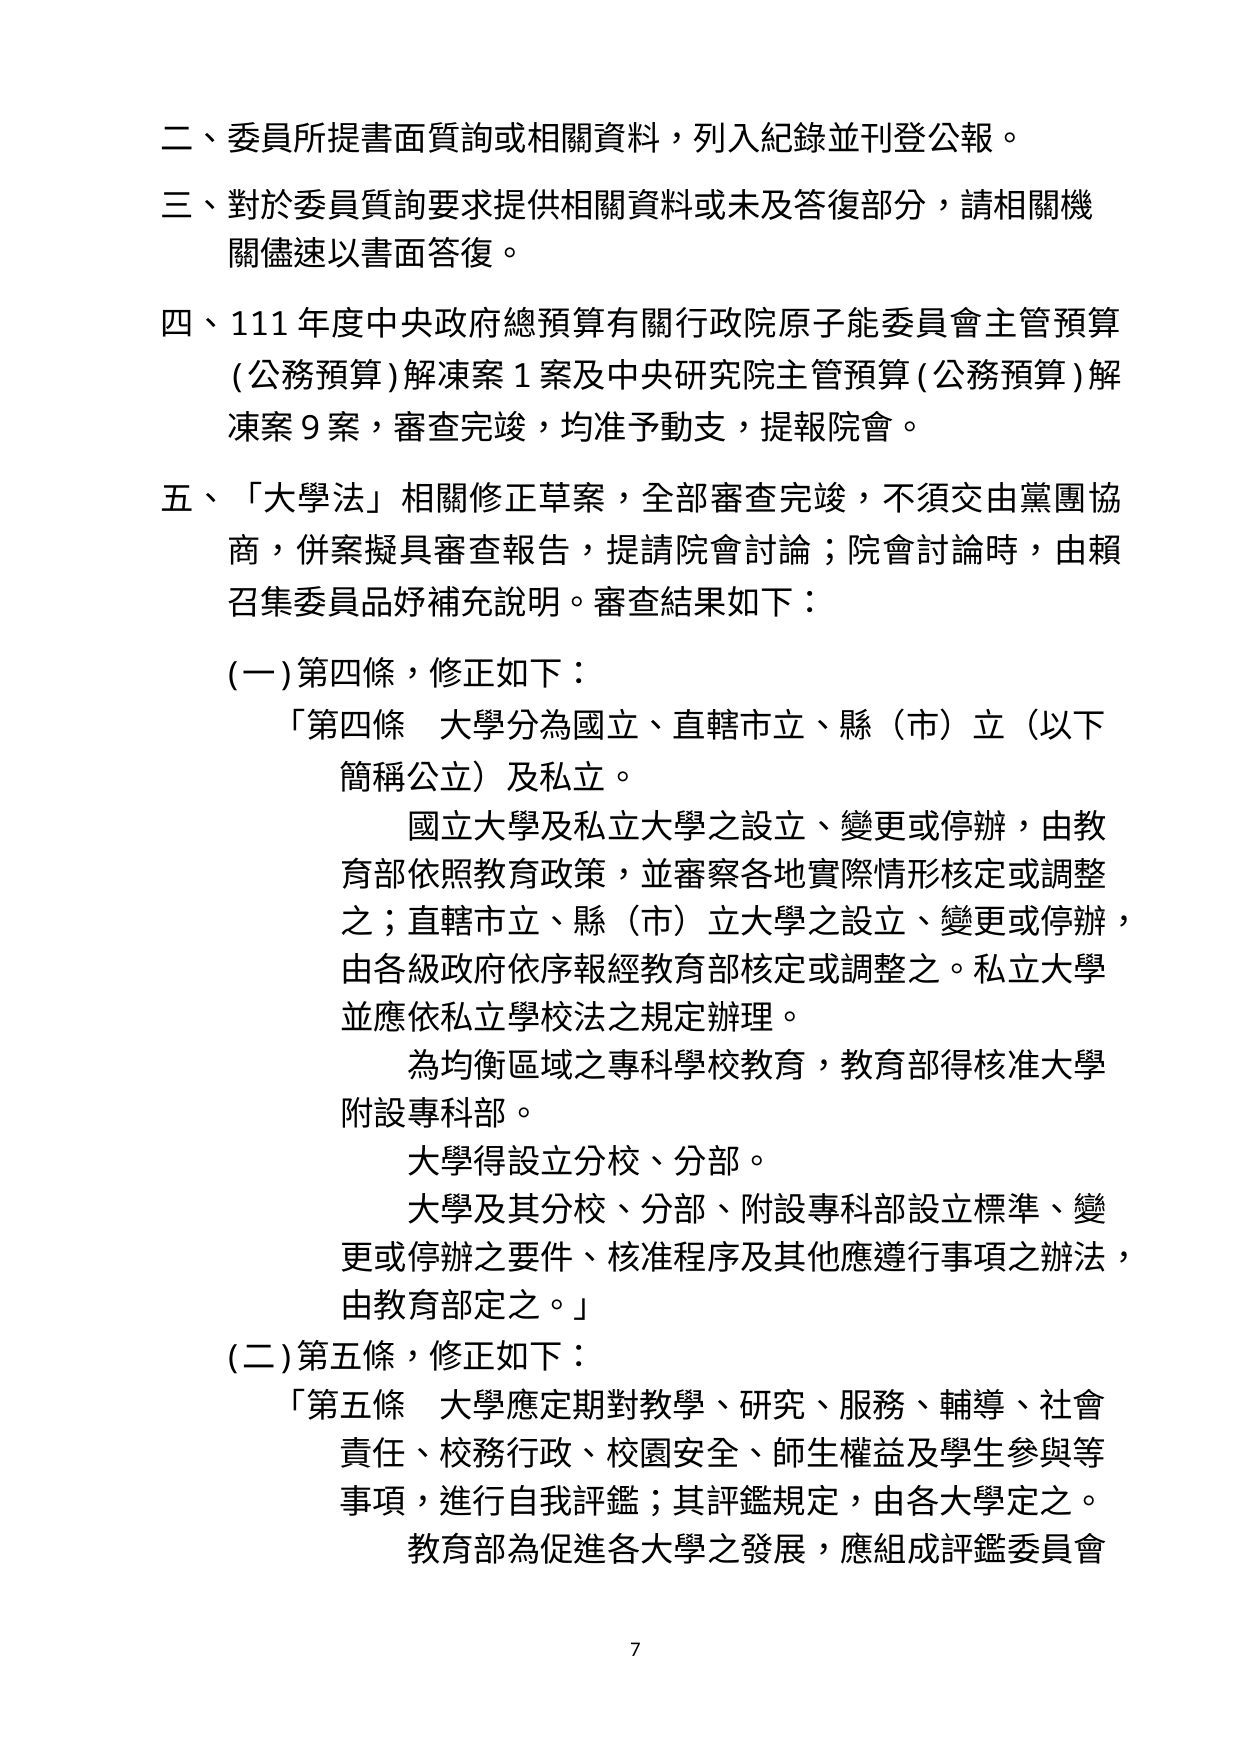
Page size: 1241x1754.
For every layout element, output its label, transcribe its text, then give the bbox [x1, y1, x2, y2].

text (一)第四條，修正如下： [223, 643, 1122, 696]
text 「第五條 大學應定期對教學、研究、服務、輔導、社會責任、校務行政、校園安全、師生權益及學生參與等事項，進行自我評鑑；其評鑑規定，由各大學定之。 [273, 1379, 1122, 1523]
text 教育部為促進各大學之發展，應組成評鑑委員會或委託學術團體或專業評鑑機構，定期辦理大學評鑑，並公告其結果，作為學校調整發展之參考；其評鑑應符合多元、專業原則，相關評鑑辦法由教育部定之。」 [340, 1523, 1122, 1571]
text 三、對於委員質詢要求提供相關資料或未及答復部分，請相關機關儘速以書面答復。 [160, 179, 1122, 275]
text 為均衡區域之專科學校教育，教育部得核准大學附設專科部。 [340, 1039, 1122, 1135]
text 「第四條 大學分為國立、直轄市立、縣（市）立（以下簡稱公立）及私立。 [273, 696, 1122, 800]
text 大學及其分校、分部、附設專科部設立標準、變更或停辦之要件、核准程序及其他應遵行事項之辦法，由教育部定之。」 [340, 1183, 1122, 1327]
text 二、委員所提書面質詢或相關資料，列入紀錄並刊登公報。 [160, 112, 1122, 160]
text 國立大學及私立大學之設立、變更或停辦，由教育部依照教育政策，並審察各地實際情形核定或調整之；直轄市立、縣（市）立大學之設立、變更或停辦，由各級政府依序報經教育部核定或調整之。私立大學並應依私立學校法之規定辦理。 [340, 800, 1122, 1039]
text 四、111年度中央政府總預算有關行政院原子能委員會主管預算(公務預算)解凍案1案及中央研究院主管預算(公務預算)解凍案9案，審查完竣，均准予動支，提報院會。 [160, 293, 1122, 450]
text 大學得設立分校、分部。 [340, 1135, 1122, 1183]
text 五、「大學法」相關修正草案，全部審查完竣，不須交由黨團協商，併案擬具審查報告，提請院會討論；院會討論時，由賴召集委員品妤補充說明。審查結果如下： [160, 468, 1122, 625]
text (二)第五條，修正如下： [223, 1327, 1122, 1379]
